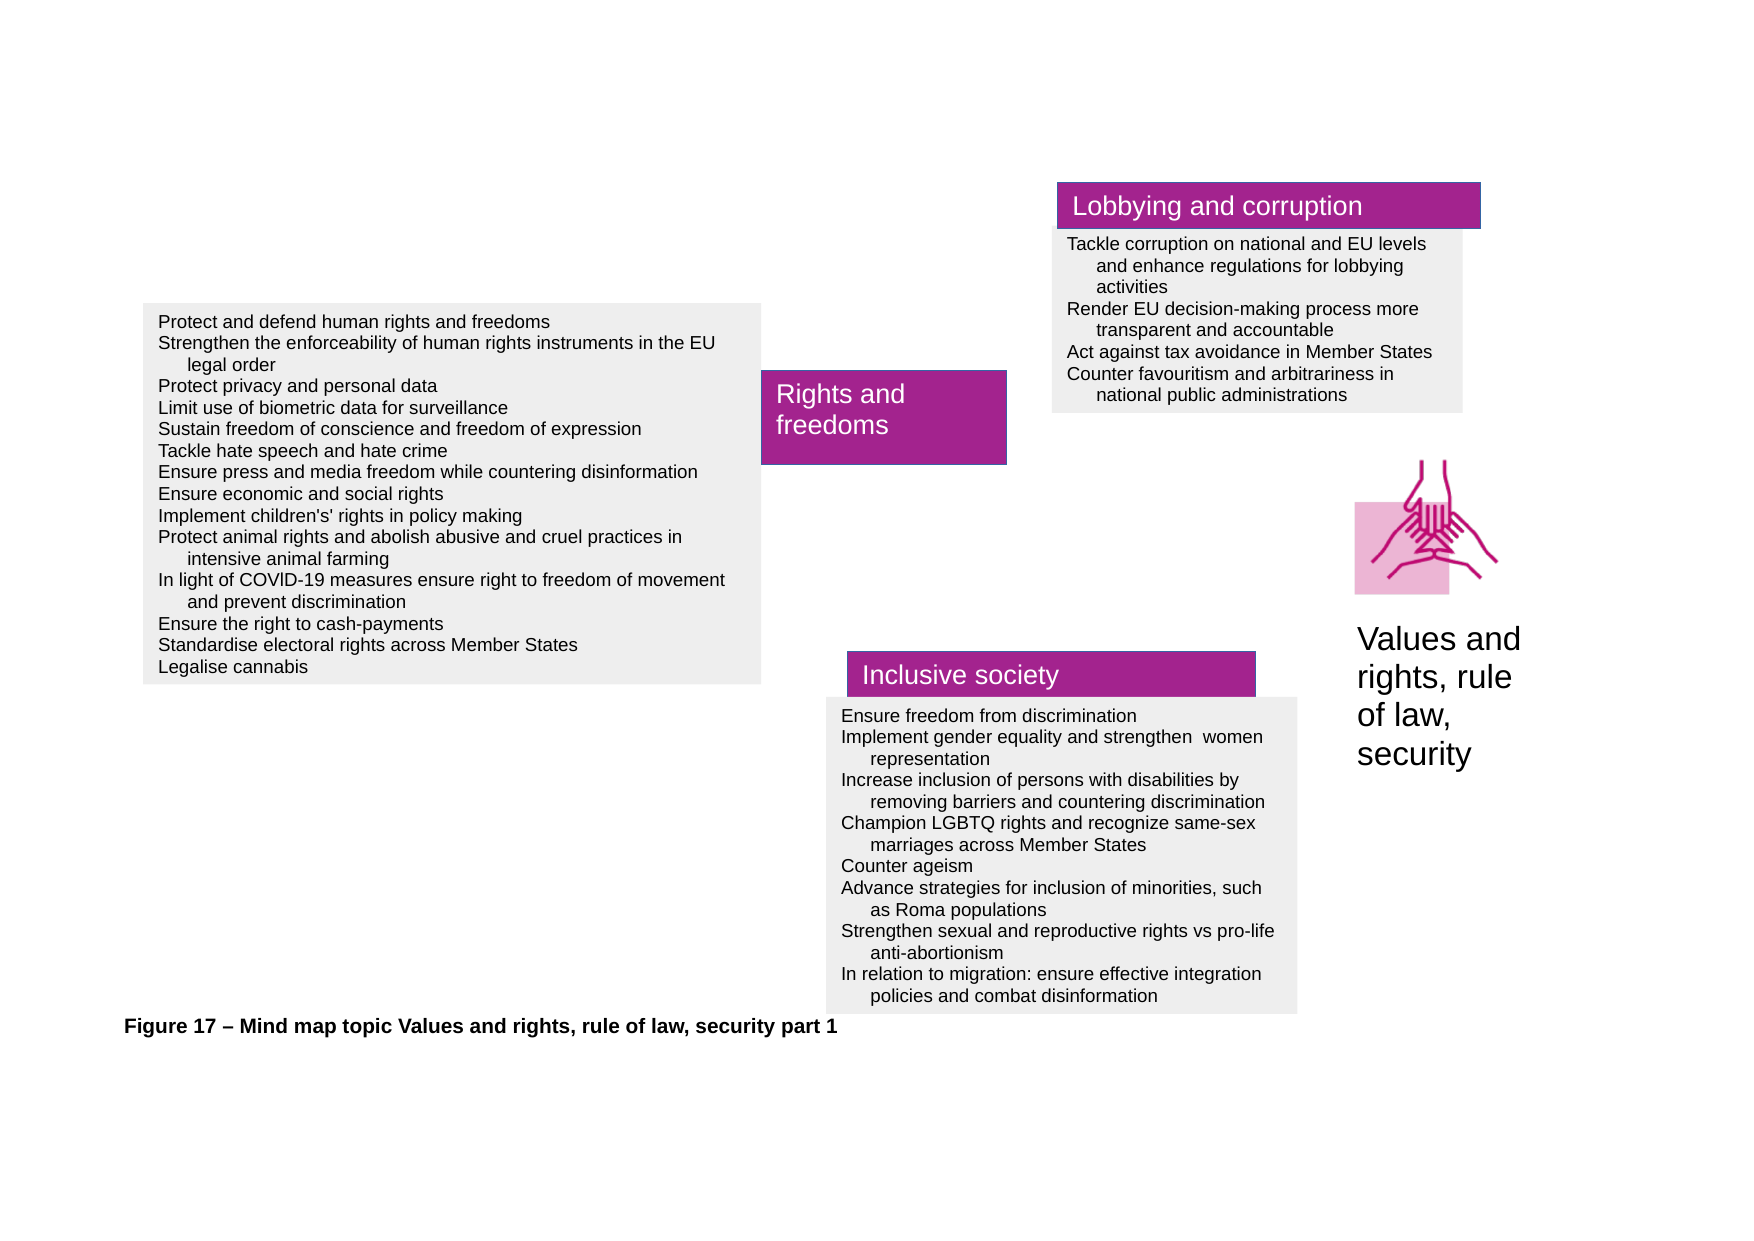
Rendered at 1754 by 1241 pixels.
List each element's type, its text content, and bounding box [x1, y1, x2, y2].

picture [1343, 456, 1504, 597]
text Figure 17 – Mind map topic Values and rights, rule of law, security part 1 [118, 195, 1586, 1038]
